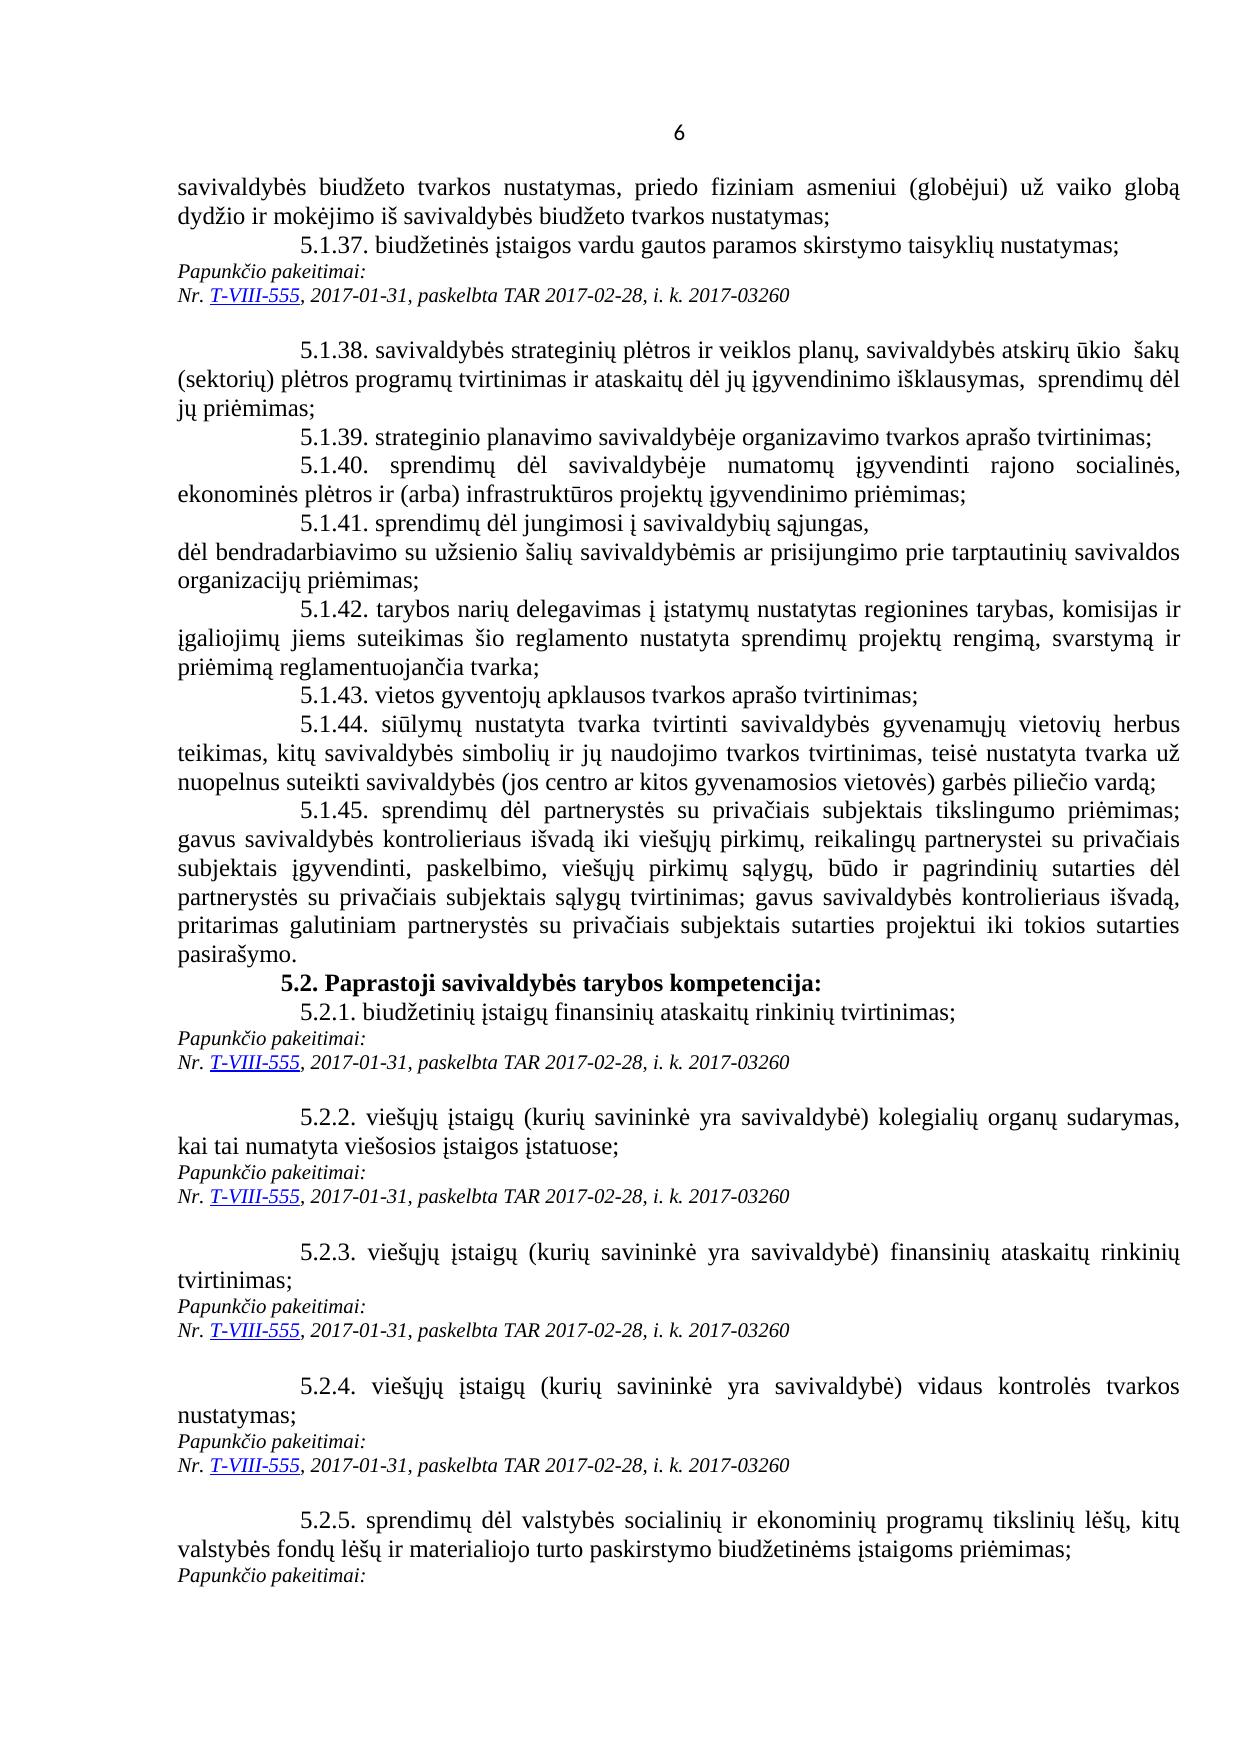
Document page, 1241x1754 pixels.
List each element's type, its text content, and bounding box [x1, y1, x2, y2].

text Papunkčio pakeitimai: [177, 1160, 1181, 1184]
text Papunkčio pakeitimai: [177, 1294, 1181, 1318]
text Nr. T-VIII-555, 2017-01-31, paskelbta TAR 2017-02-28, i. k. 2017-03260 [177, 1184, 1181, 1208]
text savivaldybės biudžeto tvarkos nustatymas, priedo fiziniam asmeniui (globėjui) už vaiko globą dydžio ir mokėjimo iš savivaldybės biudžeto tvarkos nustatymas; [177, 172, 1181, 230]
text Nr. T-VIII-555, 2017-01-31, paskelbta TAR 2017-02-28, i. k. 2017-03260 [177, 1318, 1181, 1342]
text Nr. T-VIII-555, 2017-01-31, paskelbta TAR 2017-02-28, i. k. 2017-03260 [177, 283, 1181, 307]
text 5.2.4. viešųjų įstaigų (kurių savininkė yra savivaldybė) vidaus kontrolės tvarkos nustatymas; [177, 1371, 1181, 1429]
text 5.1.39. strateginio planavimo savivaldybėje organizavimo tvarkos aprašo tvirtinimas; [177, 422, 1181, 451]
text 5.1.40. sprendimų dėl savivaldybėje numatomų įgyvendinti rajono socialinės, ekonominės plėtros ir (arba) infrastruktūros projektų įgyvendinimo priėmimas; [177, 451, 1181, 508]
text Nr. T-VIII-555, 2017-01-31, paskelbta TAR 2017-02-28, i. k. 2017-03260 [177, 1453, 1181, 1477]
text Papunkčio pakeitimai: [177, 1429, 1181, 1453]
text 5.1.44. siūlymų nustatyta tvarka tvirtinti savivaldybės gyvenamųjų vietovių herbus teikimas, kitų savivaldybės simbolių ir jų naudojimo tvarkos tvirtinimas, teisė nustatyta tvarka už nuopelnus suteikti savivaldybės (jos centro ar kitos gyvenamosios vietovės) garbės piliečio vardą; [177, 709, 1181, 796]
text Papunkčio pakeitimai: [177, 1563, 1181, 1587]
text Nr. T-VIII-555, 2017-01-31, paskelbta TAR 2017-02-28, i. k. 2017-03260 [177, 1050, 1181, 1074]
text 5.1.42. tarybos narių delegavimas į įstatymų nustatytas regionines tarybas, komisijas ir įgaliojimų jiems suteikimas šio reglamento nustatyta sprendimų projektų rengimą, svarstymą ir priėmimą reglamentuojančia tvarka; [177, 594, 1181, 681]
text Papunkčio pakeitimai: [177, 1026, 1181, 1050]
text 5.1.41. sprendimų dėl jungimosi į savivaldybių sąjungas, [177, 508, 1181, 537]
text 5.1.38. savivaldybės strateginių plėtros ir veiklos planų, savivaldybės atskirų ūkio šakų (sektorių) plėtros programų tvirtinimas ir ataskaitų dėl jų įgyvendinimo išklausymas, sprendimų dėl jų priėmimas; [177, 336, 1181, 422]
text 5.1.45. sprendimų dėl partnerystės su privačiais subjektais tikslingumo priėmimas; gavus savivaldybės kontrolieriaus išvadą iki viešųjų pirkimų, reikalingų partnerystei su privačiais subjektais įgyvendinti, paskelbimo, viešųjų pirkimų sąlygų, būdo ir pagrindinių sutarties dėl partnerystės su privačiais subjektais sąlygų tvirtinimas; gavus savivaldybės kontrolieriaus išvadą, pritarimas galutiniam partnerystės su privačiais subjektais sutarties projektui iki tokios sutarties pasirašymo. [177, 796, 1181, 968]
text 5.2. Paprastoji savivaldybės tarybos kompetencija: [177, 968, 1181, 997]
text 5.2.2. viešųjų įstaigų (kurių savininkė yra savivaldybė) kolegialių organų sudarymas, kai tai numatyta viešosios įstaigos įstatuose; [177, 1102, 1181, 1160]
text 5.2.1. biudžetinių įstaigų finansinių ataskaitų rinkinių tvirtinimas; [177, 997, 1181, 1026]
text 5.2.5. sprendimų dėl valstybės socialinių ir ekonominių programų tikslinių lėšų, kitų valstybės fondų lėšų ir materialiojo turto paskirstymo biudžetinėms įstaigoms priėmimas; [177, 1506, 1181, 1563]
text 5.1.43. vietos gyventojų apklausos tvarkos aprašo tvirtinimas; [177, 681, 1181, 709]
text Papunkčio pakeitimai: [177, 259, 1181, 283]
text 5.2.3. viešųjų įstaigų (kurių savininkė yra savivaldybė) finansinių ataskaitų rinkinių tvirtinimas; [177, 1237, 1181, 1294]
text 5.1.37. biudžetinės įstaigos vardu gautos paramos skirstymo taisyklių nustatymas; [177, 230, 1181, 259]
text dėl bendradarbiavimo su užsienio šalių savivaldybėmis ar prisijungimo prie tarptautinių savivaldos organizacijų priėmimas; [177, 537, 1181, 594]
